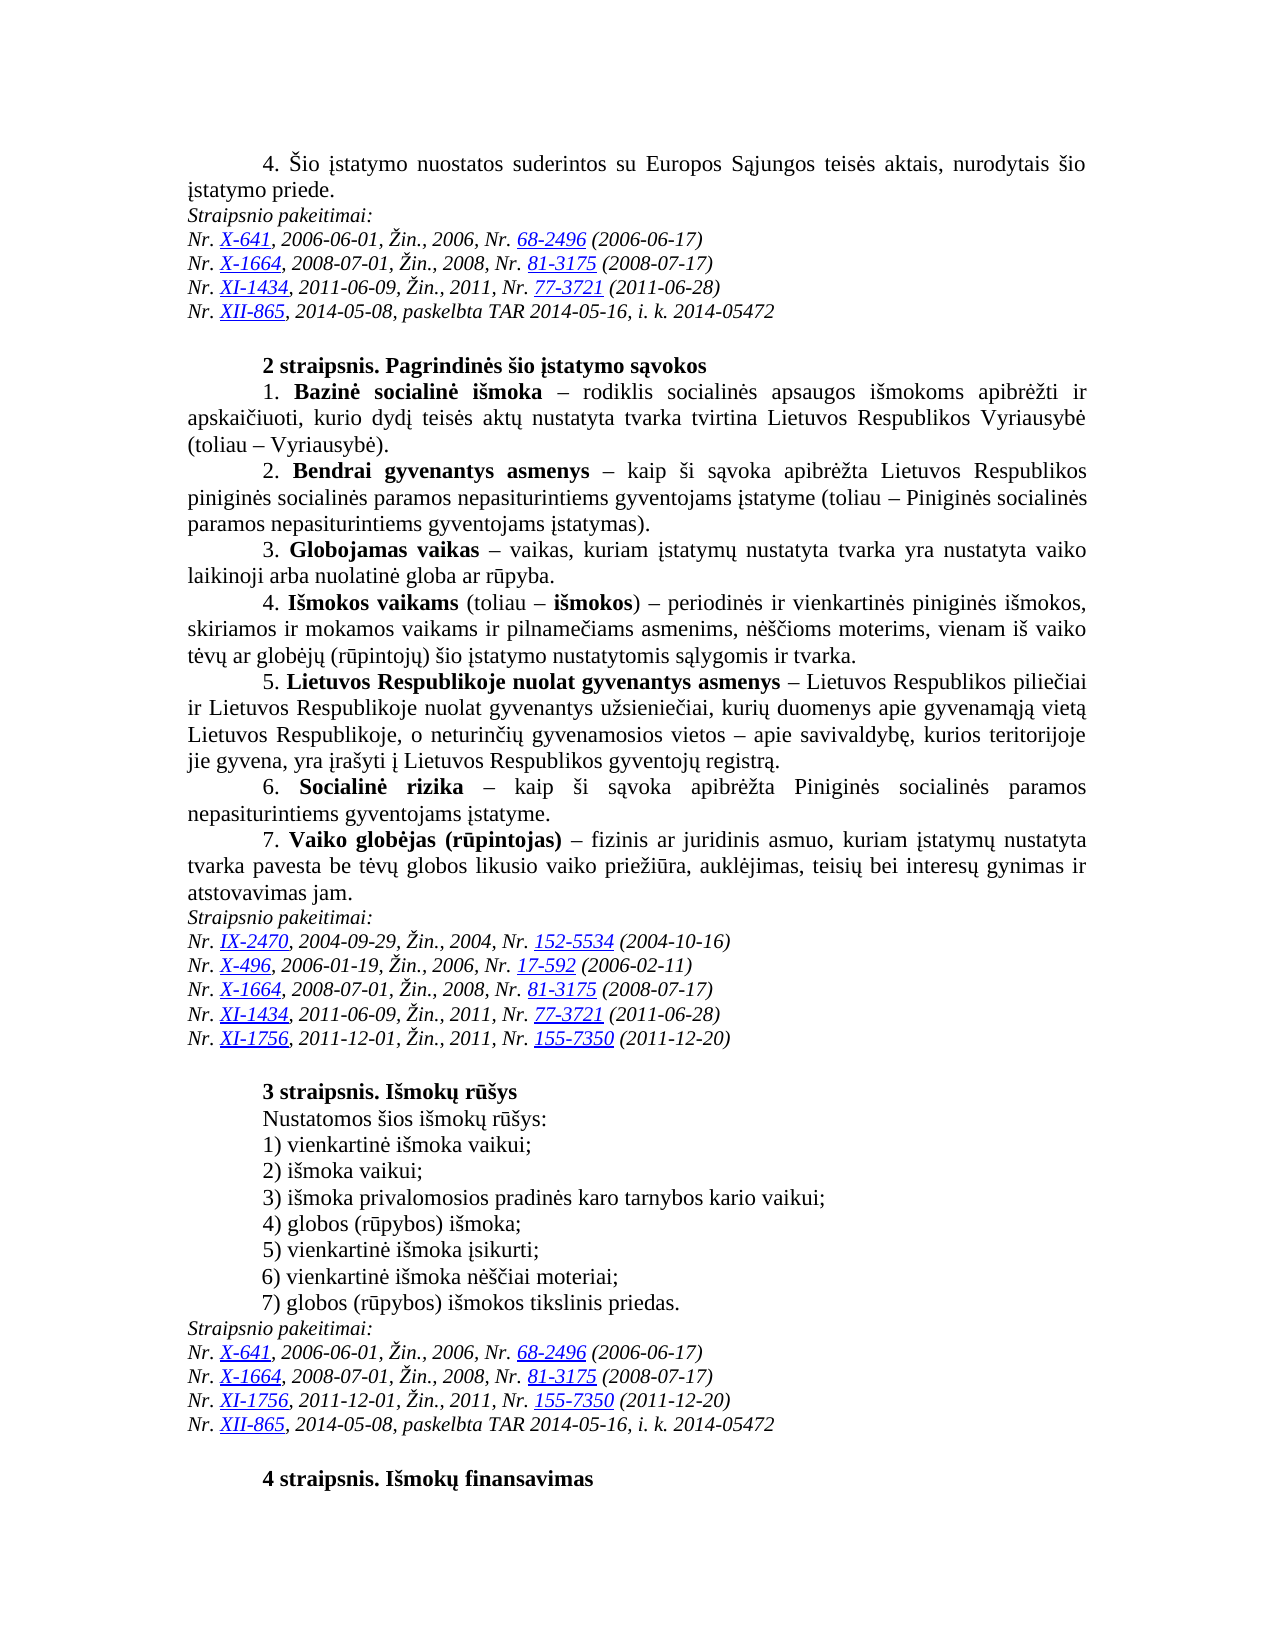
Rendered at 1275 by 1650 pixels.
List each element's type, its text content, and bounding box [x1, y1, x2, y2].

text Nr. XI-1434, 2011-06-09, Žin., 2011, Nr. 77-3721 (2011-06-28) [187, 1001, 1087, 1026]
text Nr. X-641, 2006-06-01, Žin., 2006, Nr. 68-2496 (2006-06-17) [187, 1339, 1087, 1364]
text 2) išmoka vaikui; [187, 1157, 1087, 1184]
text 1) vienkartinė išmoka vaikui; [187, 1131, 1087, 1157]
text 4 straipsnis. Išmokų finansavimas [187, 1464, 1087, 1491]
text Nr. XI-1434, 2011-06-09, Žin., 2011, Nr. 77-3721 (2011-06-28) [187, 275, 1087, 299]
text 7. Vaiko globėjas (rūpintojas) – fizinis ar juridinis asmuo, kuriam įstatymų nustatyta tvarka pavesta be tėvų globos likusio vaiko priežiūra, auklėjimas, teisių bei interesų gynimas ir atstovavimas jam. [187, 826, 1087, 905]
text Nustatomos šios išmokų rūšys: [187, 1105, 1087, 1131]
text 5) vienkartinė išmoka įsikurti; [187, 1236, 1087, 1263]
text Nr. XI-1756, 2011-12-01, Žin., 2011, Nr. 155-7350 (2011-12-20) [187, 1388, 1087, 1412]
text 6) vienkartinė išmoka nėščiai moteriai; [187, 1263, 1087, 1289]
text Nr. XII-865, 2014-05-08, paskelbta TAR 2014-05-16, i. k. 2014-05472 [187, 299, 1087, 323]
text 2. Bendrai gyvenantys asmenys – kaip ši sąvoka apibrėžta Lietuvos Respublikos piniginės socialinės paramos nepasiturintiems gyventojams įstatyme (toliau – Piniginės socialinės paramos nepasiturintiems gyventojams įstatymas). [187, 457, 1087, 536]
text Straipsnio pakeitimai: [187, 905, 1087, 929]
text 3. Globojamas vaikas – vaikas, kuriam įstatymų nustatyta tvarka yra nustatyta vaiko laikinoji arba nuolatinė globa ar rūpyba. [187, 536, 1087, 589]
text 7) globos (rūpybos) išmokos tikslinis priedas. [187, 1289, 1087, 1316]
text 6. Socialinė rizika – kaip ši sąvoka apibrėžta Piniginės socialinės paramos nepasiturintiems gyventojams įstatyme. [187, 773, 1087, 826]
text Nr. X-641, 2006-06-01, Žin., 2006, Nr. 68-2496 (2006-06-17) [187, 227, 1087, 251]
text 4) globos (rūpybos) išmoka; [187, 1210, 1087, 1236]
text Nr. X-1664, 2008-07-01, Žin., 2008, Nr. 81-3175 (2008-07-17) [187, 251, 1087, 275]
text Straipsnio pakeitimai: [187, 203, 1087, 227]
text 3 straipsnis. Išmokų rūšys [187, 1078, 1087, 1105]
text Straipsnio pakeitimai: [187, 1316, 1087, 1339]
text 2 straipsnis. Pagrindinės šio įstatymo sąvokos [187, 352, 1087, 378]
text 1. Bazinė socialinė išmoka – rodiklis socialinės apsaugos išmokoms apibrėžti ir apskaičiuoti, kurio dydį teisės aktų nustatyta tvarka tvirtina Lietuvos Respublikos Vyriausybė (toliau – Vyriausybė). [187, 378, 1087, 457]
text 3) išmoka privalomosios pradinės karo tarnybos kario vaikui; [187, 1184, 1087, 1210]
text Nr. X-496, 2006-01-19, Žin., 2006, Nr. 17-592 (2006-02-11) [187, 953, 1087, 977]
text 5. Lietuvos Respublikoje nuolat gyvenantys asmenys – Lietuvos Respublikos piliečiai ir Lietuvos Respublikoje nuolat gyvenantys užsieniečiai, kurių duomenys apie gyvenamąją vietą Lietuvos Respublikoje, o neturinčių gyvenamosios vietos – apie savivaldybę, kurios teritorijoje jie gyvena, yra įrašyti į Lietuvos Respublikos gyventojų registrą. [187, 668, 1087, 773]
text Nr. X-1664, 2008-07-01, Žin., 2008, Nr. 81-3175 (2008-07-17) [187, 977, 1087, 1001]
text Nr. X-1664, 2008-07-01, Žin., 2008, Nr. 81-3175 (2008-07-17) [187, 1364, 1087, 1388]
text 4. Šio įstatymo nuostatos suderintos su Europos Sąjungos teisės aktais, nurodytais šio įstatymo priede. [187, 150, 1087, 203]
text Nr. XII-865, 2014-05-08, paskelbta TAR 2014-05-16, i. k. 2014-05472 [187, 1412, 1087, 1436]
text 4. Išmokos vaikams (toliau – išmokos) – periodinės ir vienkartinės piniginės išmokos, skiriamos ir mokamos vaikams ir pilnamečiams asmenims, nėščioms moterims, vienam iš vaiko tėvų ar globėjų (rūpintojų) šio įstatymo nustatytomis sąlygomis ir tvarka. [187, 589, 1087, 668]
text Nr. IX-2470, 2004-09-29, Žin., 2004, Nr. 152-5534 (2004-10-16) [187, 929, 1087, 953]
text Nr. XI-1756, 2011-12-01, Žin., 2011, Nr. 155-7350 (2011-12-20) [187, 1026, 1087, 1049]
